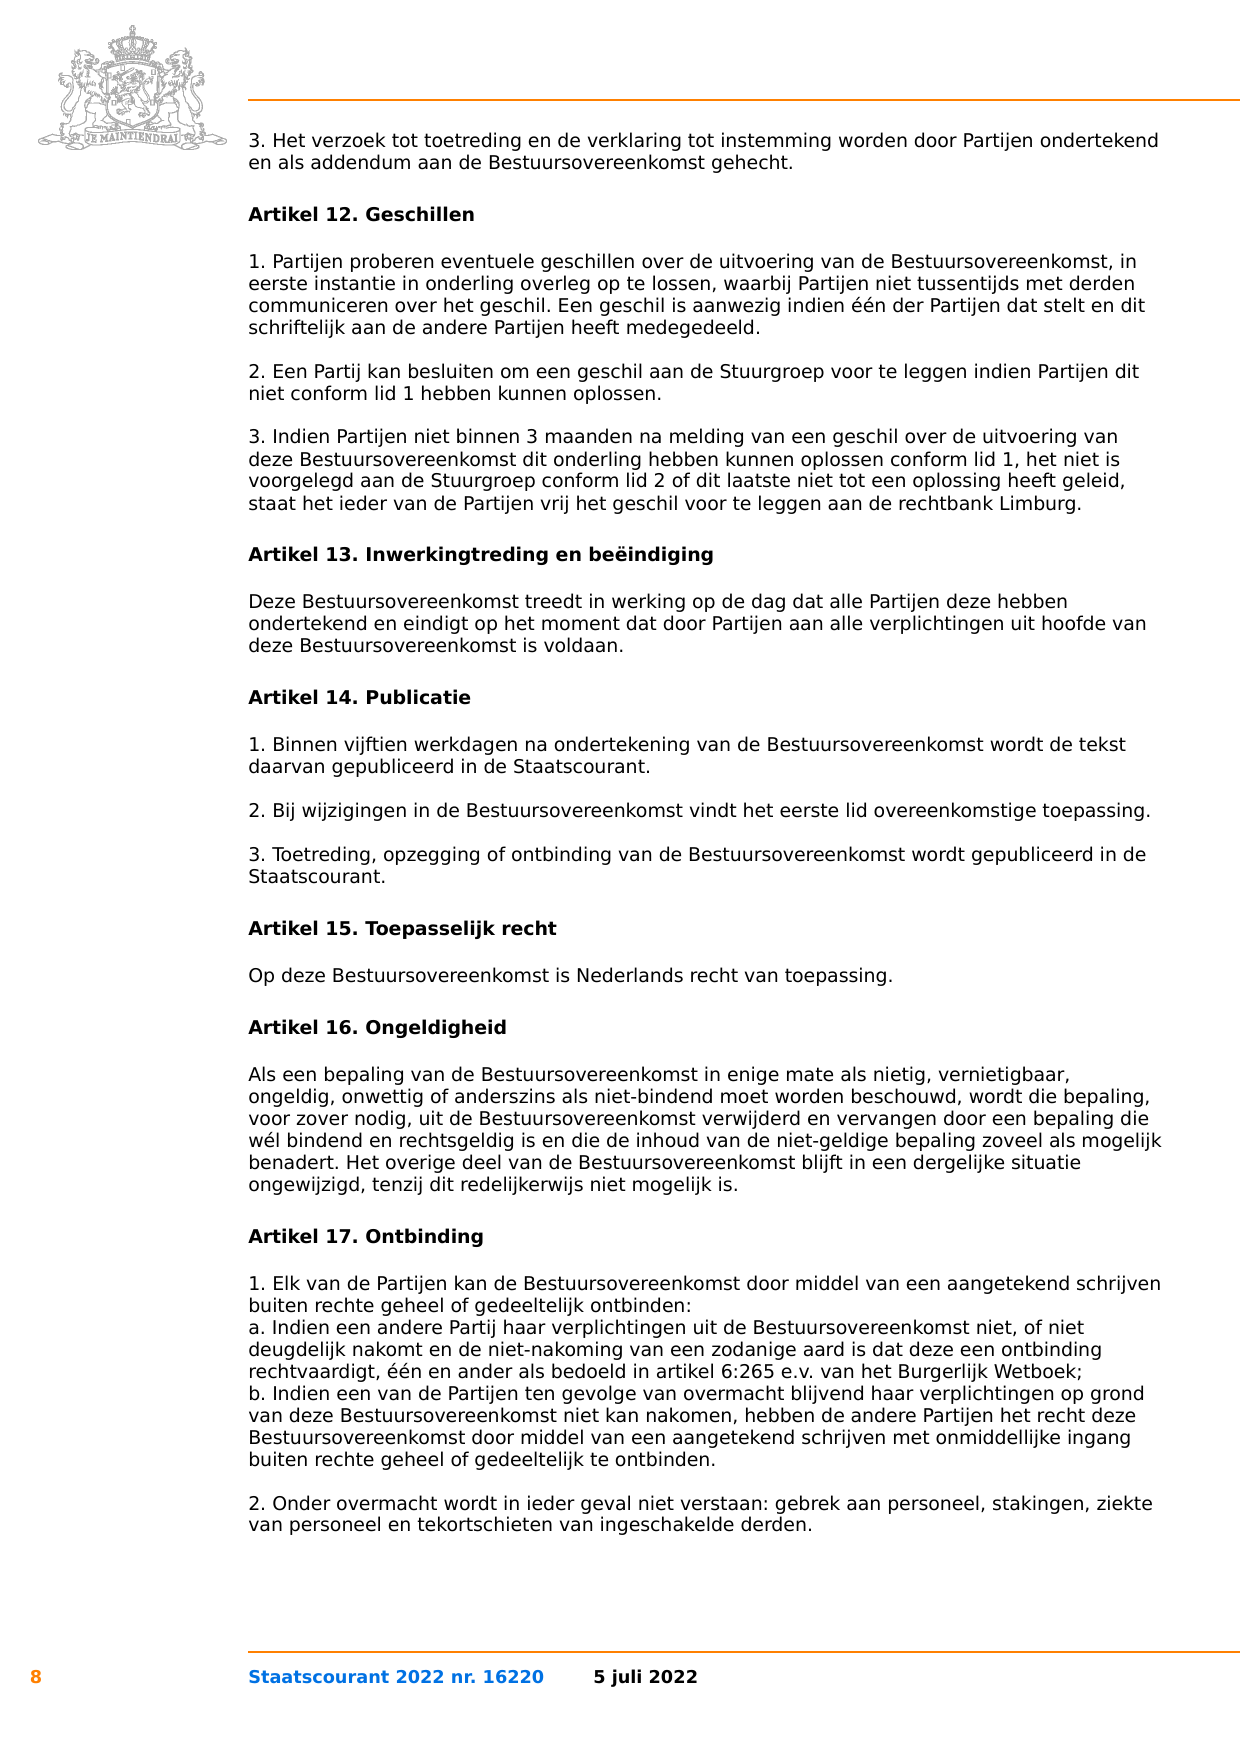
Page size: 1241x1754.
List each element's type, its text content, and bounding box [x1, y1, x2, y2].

text 1. Elk van de Partijen kan de Bestuursovereenkomst door middel van een aangetekend schrijven buiten rechte geheel of gedeeltelijk ontbinden: [248, 1273, 1163, 1317]
text 1. Partijen proberen eventuele geschillen over de uitvoering van de Bestuursovereenkomst, in eerste instantie in onderling overleg op te lossen, waarbij Partijen niet tussentijds met derden communiceren over het geschil. Een geschil is aanwezig indien één der Partijen dat stelt en dit schriftelijk aan de andere Partijen heeft medegedeeld. [248, 251, 1163, 339]
text Als een bepaling van de Bestuursovereenkomst in enige mate als nietig, vernietigbaar, ongeldig, onwettig of anderszins als niet-bindend moet worden beschouwd, wordt die bepaling, voor zover nodig, uit de Bestuursovereenkomst verwijderd en vervangen door een bepaling die wél bindend en rechtsgeldig is en die de inhoud van de niet-geldige bepaling zoveel als mogelijk benadert. Het overige deel van de Bestuursovereenkomst blijft in een dergelijke situatie ongewijzigd, tenzij dit redelijkerwijs niet mogelijk is. [248, 1064, 1163, 1196]
text 3. Het verzoek tot toetreding en de verklaring tot instemming worden door Partijen ondertekend en als addendum aan de Bestuursovereenkomst gehecht. [248, 130, 1163, 174]
text Deze Bestuursovereenkomst treedt in werking op de dag dat alle Partijen deze hebben ondertekend en eindigt op het moment dat door Partijen aan alle verplichtingen uit hoofde van deze Bestuursovereenkomst is voldaan. [248, 591, 1163, 657]
text 2. Onder overmacht wordt in ieder geval niet verstaan: gebrek aan personeel, stakingen, ziekte van personeel en tekortschieten van ingeschakelde derden. [248, 1492, 1163, 1536]
text a. Indien een andere Partij haar verplichtingen uit de Bestuursovereenkomst niet, of niet deugdelijk nakomt en de niet-nakoming van een zodanige aard is dat deze een ontbinding rechtvaardigt, één en ander als bedoeld in artikel 6:265 e.v. van het Burgerlijk Wetboek; [248, 1317, 1163, 1383]
subtitle Artikel 16. Ongeldigheid [248, 1017, 1163, 1039]
subtitle Artikel 12. Geschillen [248, 204, 1163, 226]
subtitle Artikel 17. Ontbinding [248, 1226, 1163, 1248]
text 3. Toetreding, opzegging of ontbinding van de Bestuursovereenkomst wordt gepubliceerd in de Staatscourant. [248, 844, 1163, 888]
subtitle Artikel 13. Inwerkingtreding en beëindiging [248, 544, 1163, 566]
text 2. Een Partij kan besluiten om een geschil aan de Stuurgroep voor te leggen indien Partijen dit niet conform lid 1 hebben kunnen oplossen. [248, 361, 1163, 404]
text Op deze Bestuursovereenkomst is Nederlands recht van toepassing. [248, 965, 1163, 987]
text 2. Bij wijzigingen in de Bestuursovereenkomst vindt het eerste lid overeenkomstige toepassing. [248, 800, 1163, 822]
text 3. Indien Partijen niet binnen 3 maanden na melding van een geschil over de uitvoering van deze Bestuursovereenkomst dit onderling hebben kunnen oplossen conform lid 1, het niet is voorgelegd aan de Stuurgroep conform lid 2 of dit laatste niet tot een oplossing heeft geleid, staat het ieder van de Partijen vrij het geschil voor te leggen aan de rechtbank Limburg. [248, 426, 1163, 514]
subtitle Artikel 15. Toepasselijk recht [248, 918, 1163, 940]
text 1. Binnen vijftien werkdagen na ondertekening van de Bestuursovereenkomst wordt de tekst daarvan gepubliceerd in de Staatscourant. [248, 734, 1163, 778]
picture [38, 25, 227, 150]
subtitle Artikel 14. Publicatie [248, 687, 1163, 709]
text b. Indien een van de Partijen ten gevolge van overmacht blijvend haar verplichtingen op grond van deze Bestuursovereenkomst niet kan nakomen, hebben de andere Partijen het recht deze Bestuursovereenkomst door middel van een aangetekend schrijven met onmiddellijke ingang buiten rechte geheel of gedeeltelijk te ontbinden. [248, 1383, 1163, 1471]
